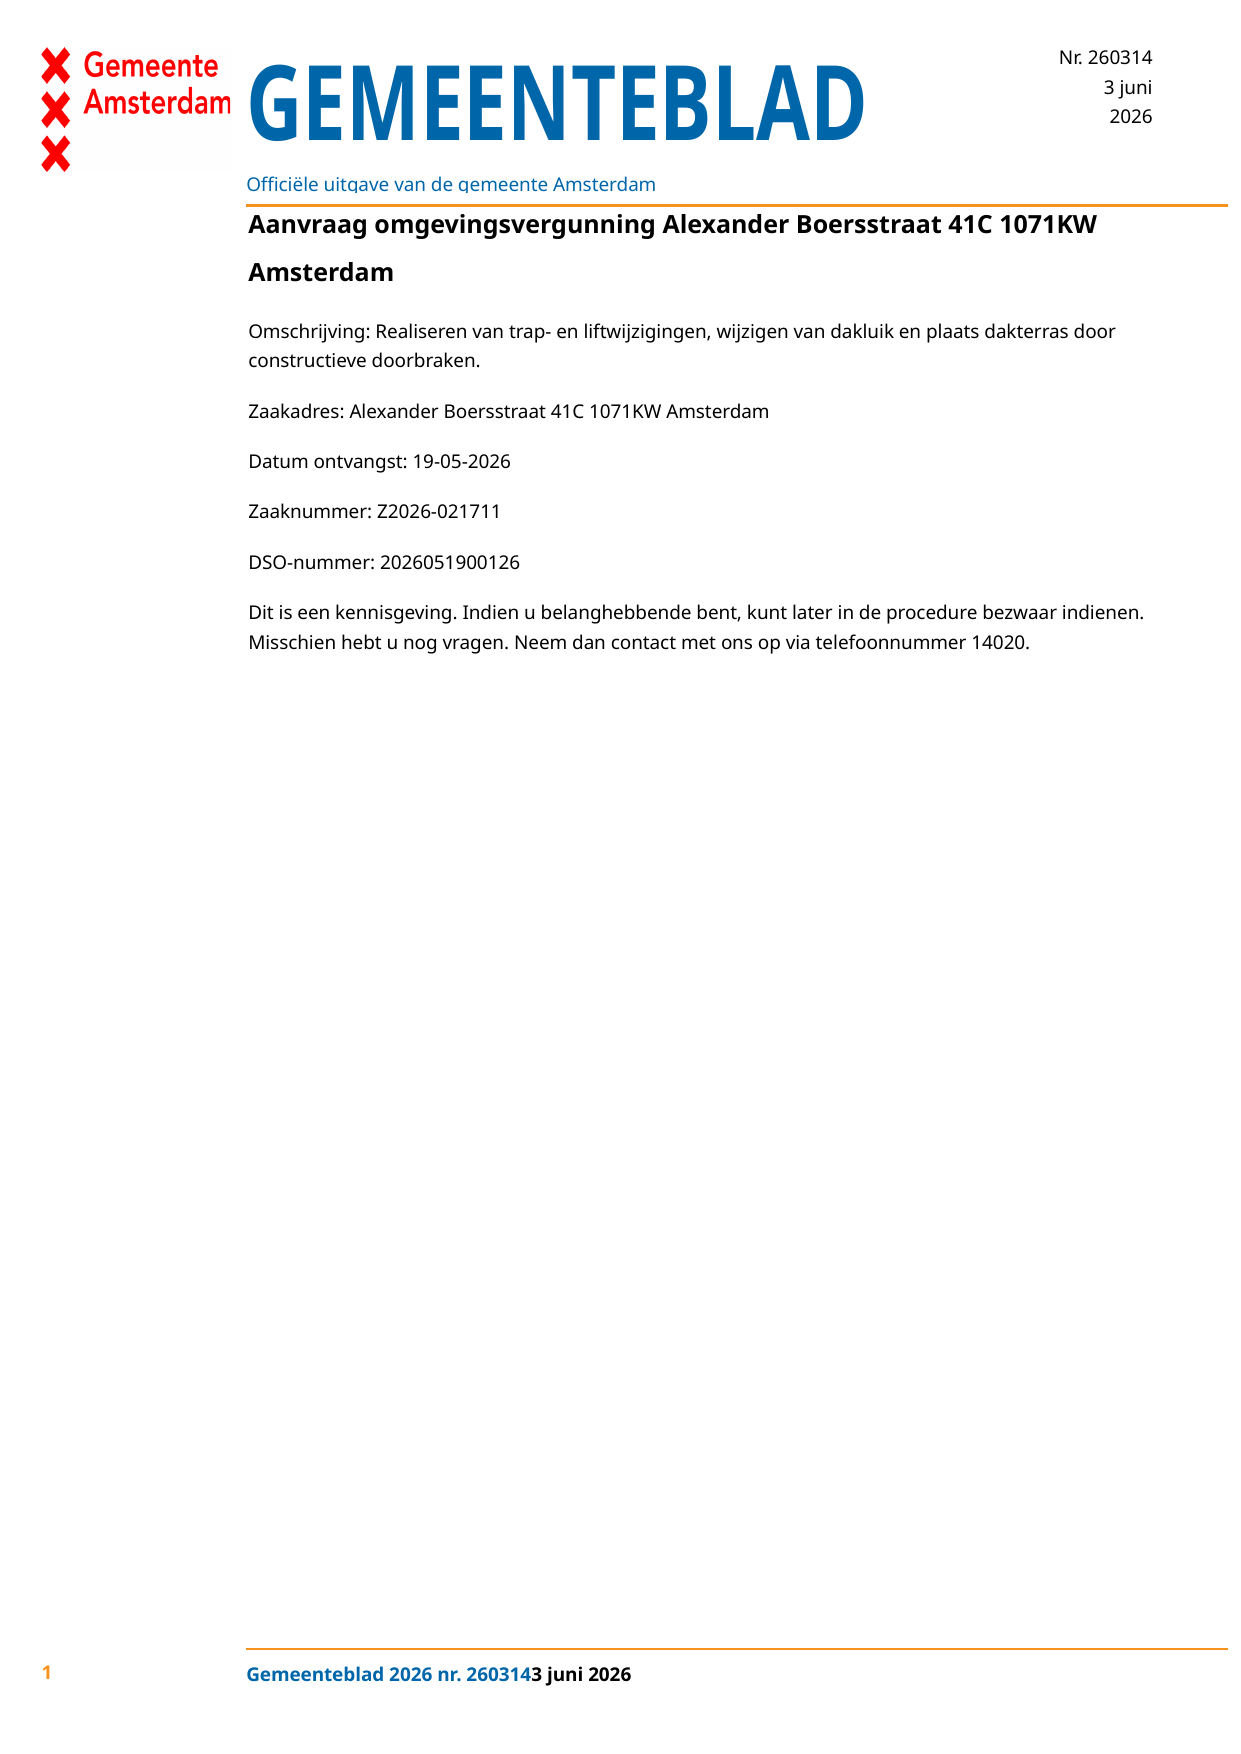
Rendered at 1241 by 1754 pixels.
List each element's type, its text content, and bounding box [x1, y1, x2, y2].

text Datum ontvangst: 19-05-2026 [248, 448, 1152, 474]
text Zaakadres: Alexander Boersstraat 41C 1071KW Amsterdam [248, 398, 1152, 424]
text Dit is een kennisgeving. Indien u belanghebbende bent, kunt later in de procedure bezwaar indienen. Misschien hebt u nog vragen. Neem dan contact met ons op via telefoonnummer 14020. [248, 599, 1152, 655]
picture [41, 47, 231, 172]
text Zaaknummer: Z2026-021711 [248, 499, 1152, 524]
text Omschrijving: Realiseren van trap- en liftwijzigingen, wijzigen van dakluik en plaats dakterras door constructieve doorbraken. [248, 318, 1152, 373]
text Aanvraag omgevingsvergunning Alexander Boersstraat 41C 1071KW Amsterdam [248, 207, 1152, 288]
text DSO-nummer: 2026051900126 [248, 549, 1152, 575]
